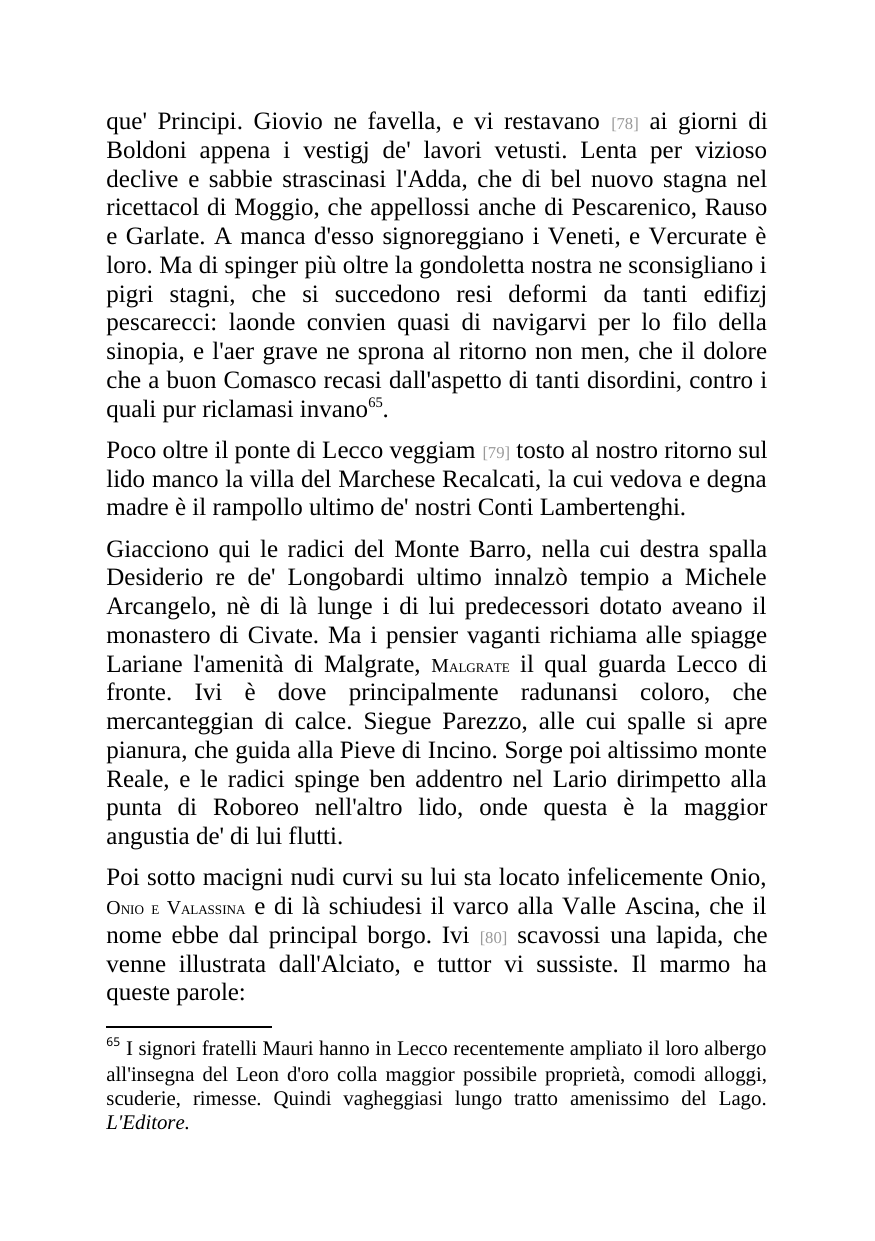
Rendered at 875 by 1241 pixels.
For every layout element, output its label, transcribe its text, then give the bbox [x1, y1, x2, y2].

text Giacciono qui le radici del Monte Barro, nella cui destra spalla Desiderio re de' Longobardi ultimo innalzò tempio a Michele Arcangelo, nè di là lunge i di lui predecessori dotato aveano il monastero di Civate. Ma i pensier vaganti richiama alle spiagge Lariane l'amenità di Malgrate, Malgrate il qual guarda Lecco di fronte. Ivi è dove principalmente radunansi coloro, che mercanteggian di calce. Siegue Parezzo, alle cui spalle si apre pianura, che guida alla Pieve di Incino. Sorge poi altissimo monte Reale, e le radici spinge ben addentro nel Lario dirimpetto alla punta di Roboreo nell'altro lido, onde questa è la maggior angustia de' di lui flutti. [106, 534, 768, 850]
text que' Principi. Giovio ne favella, e vi restavano [78] ai giorni di Boldoni appena i vestigj de' lavori vetusti. Lenta per vizioso declive e sabbie strascinasi l'Adda, che di bel nuovo stagna nel ricettacol di Moggio, che appellossi anche di Pescarenico, Rauso e Garlate. A manca d'esso signoreggiano i Veneti, e Vercurate è loro. Ma di spinger più oltre la gondoletta nostra ne sconsigliano i pigri stagni, che si succedono resi deformi da tanti edifizj pescarecci: laonde convien quasi di navigarvi per lo filo della sinopia, e l'aer grave ne sprona al ritorno non men, che il dolore che a buon Comasco recasi dall'aspetto di tanti disordini, contro i quali pur riclamasi invano. [106, 106, 768, 422]
text I signori fratelli Mauri hanno in Lecco recentemente ampliato il loro albergo all'insegna del Leon d'oro colla maggior possibile proprietà, comodi alloggi, scuderie, rimesse. Quindi vagheggiasi lungo tratto amenissimo del Lago. L'Editore. [106, 1033, 768, 1134]
text Poi sotto macigni nudi curvi su lui sta locato infelicemente Onio, Onio e Valassina e di là schiudesi il varco alla Valle Ascina, che il nome ebbe dal principal borgo. Ivi [80] scavossi una lapida, che venne illustrata dall'Alciato, e tuttor vi sussiste. Il marmo ha queste parole: [106, 862, 768, 1006]
text Poco oltre il ponte di Lecco veggiam [79] tosto al nostro ritorno sul lido manco la villa del Marchese Recalcati, la cui vedova e degna madre è il rampollo ultimo de' nostri Conti Lambertenghi. [106, 435, 768, 521]
